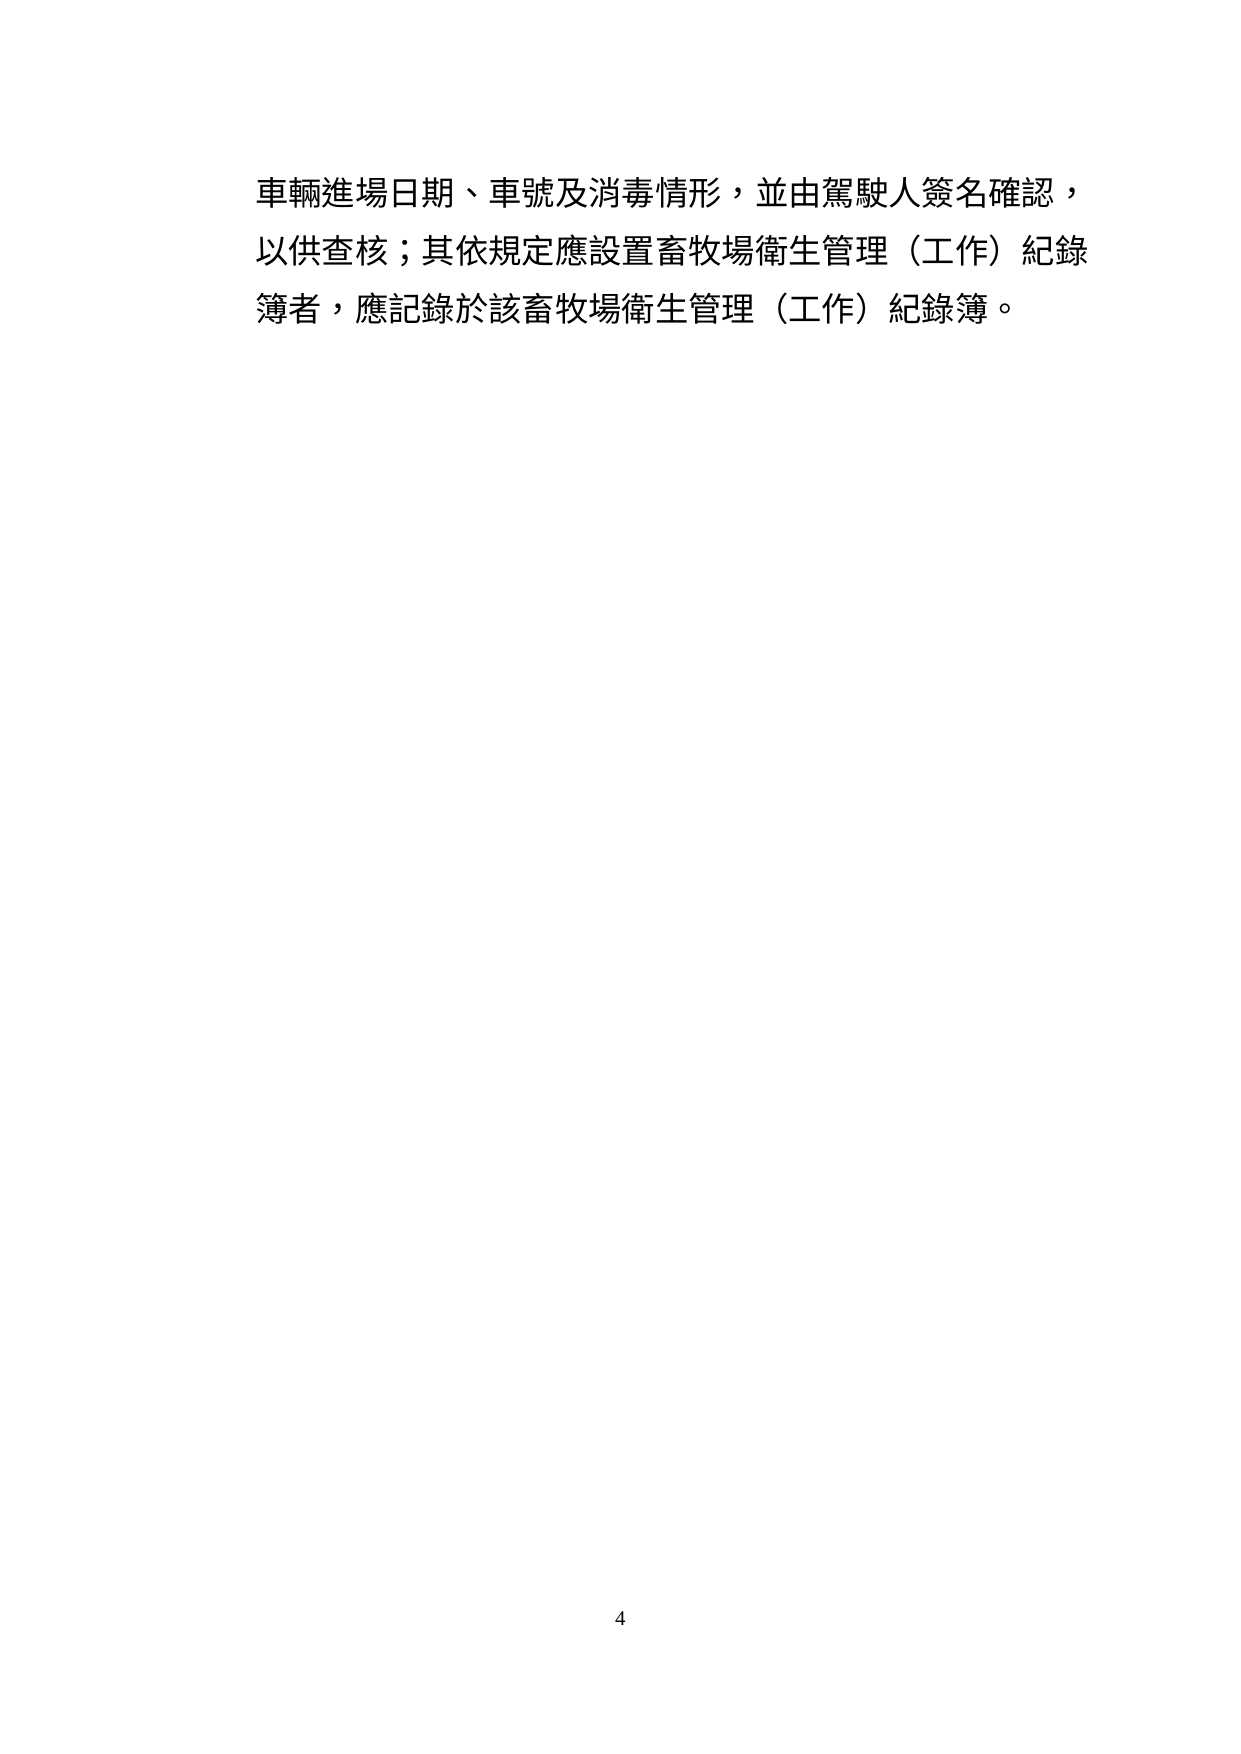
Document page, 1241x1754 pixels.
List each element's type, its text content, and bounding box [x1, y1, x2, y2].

text 車輛進場日期、車號及消毒情形，並由駕駛人簽名確認，以供查核；其依規定應設置畜牧場衛生管理（工作）紀錄簿者，應記錄於該畜牧場衛生管理（工作）紀錄簿。 [255, 158, 1089, 333]
